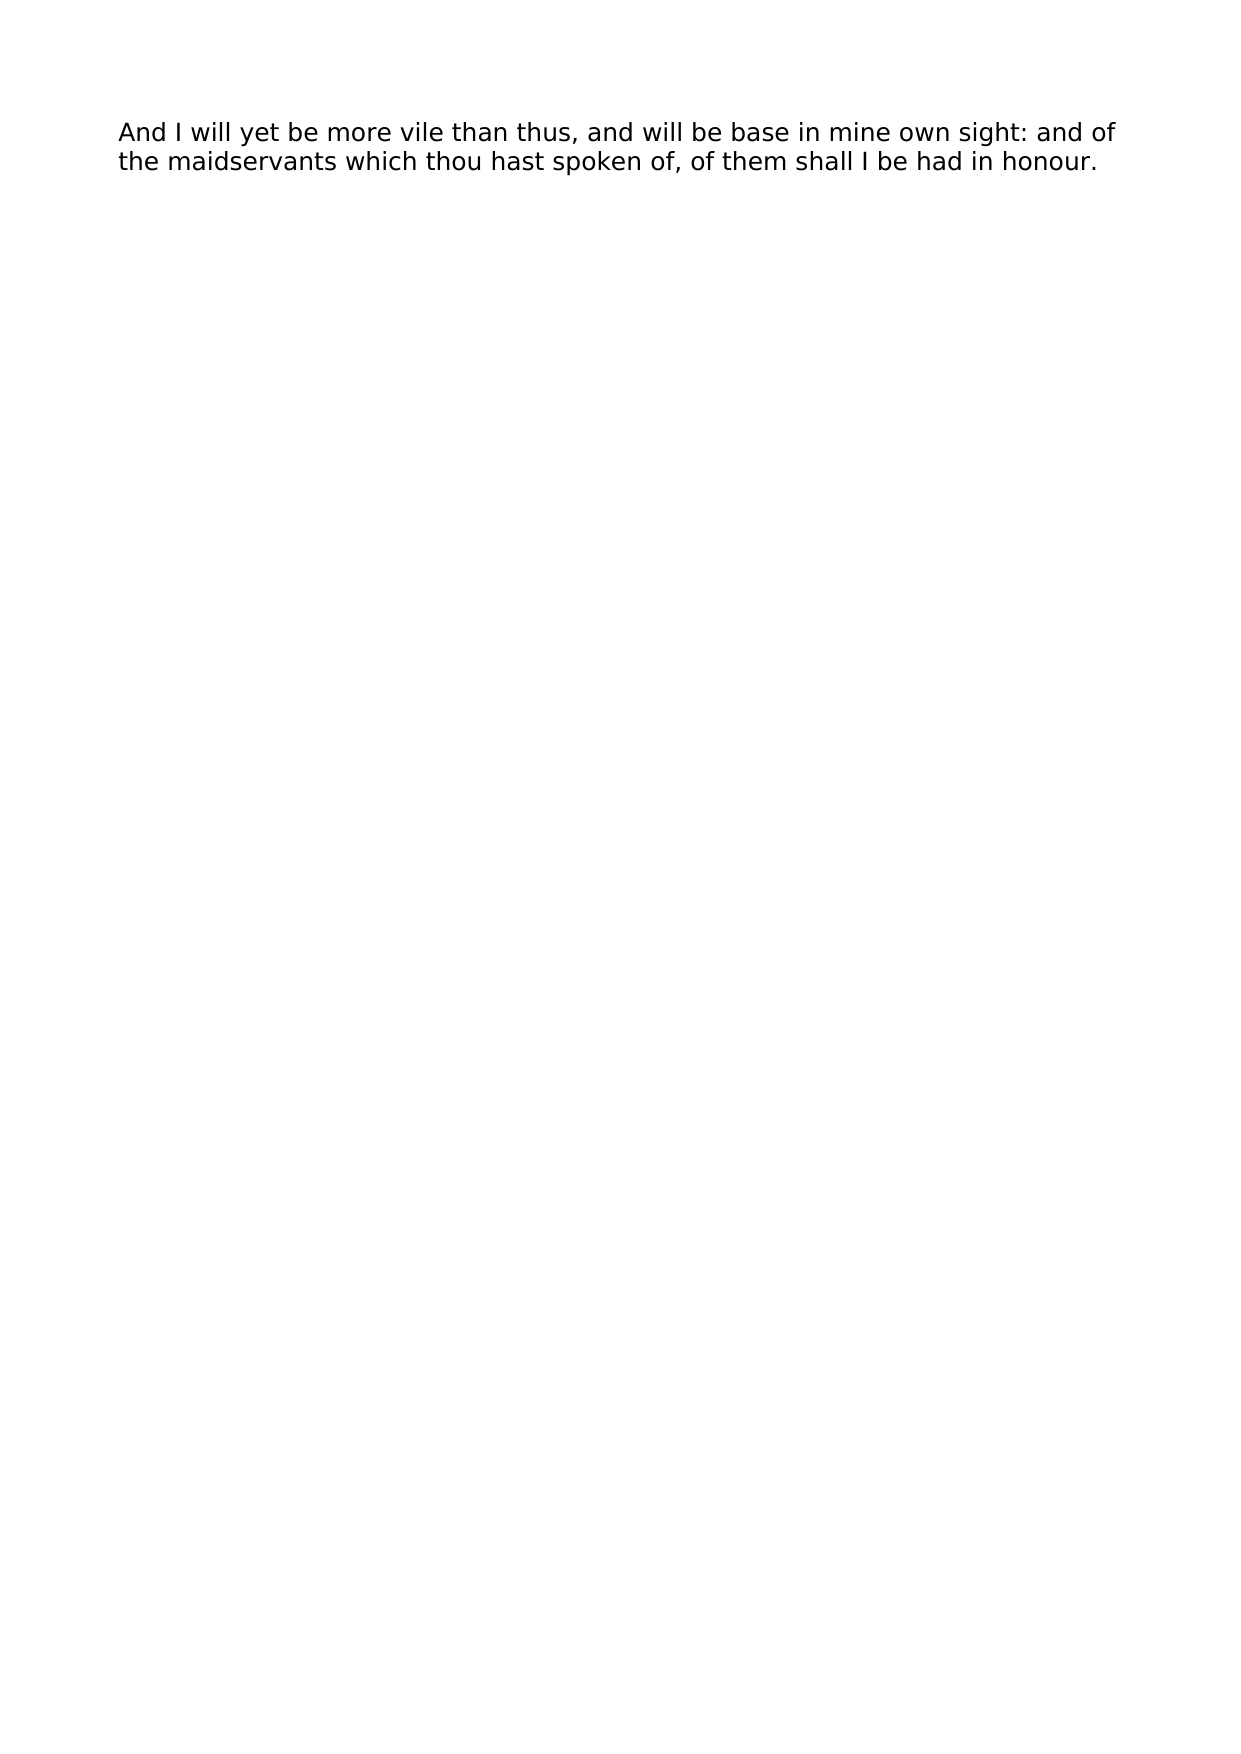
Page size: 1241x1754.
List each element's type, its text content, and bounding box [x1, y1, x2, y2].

text And I will yet be more vile than thus, and will be base in mine own sight: and of the maidservants which thou hast spoken of, of them shall I be had in honour. [118, 118, 1122, 176]
